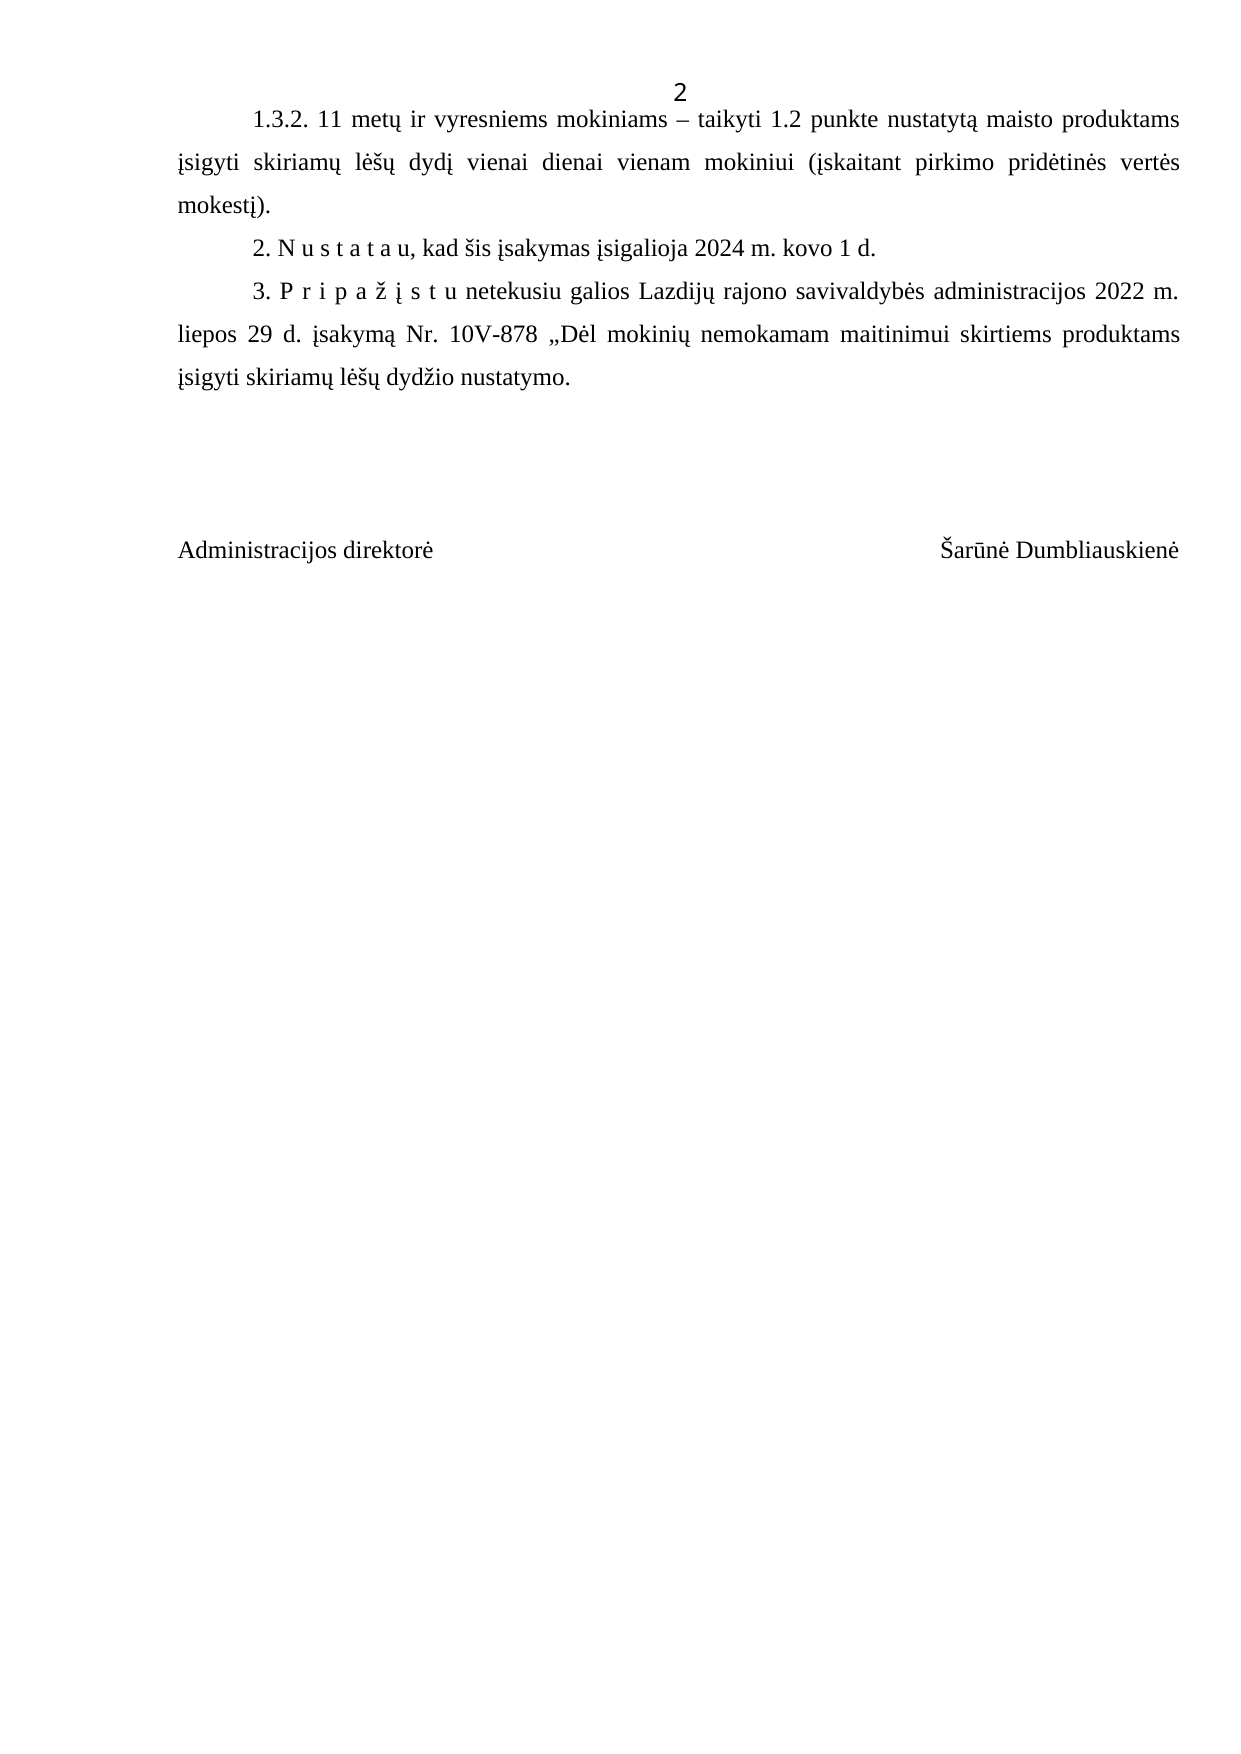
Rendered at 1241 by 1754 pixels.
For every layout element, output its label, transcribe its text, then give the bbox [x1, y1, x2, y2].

text 3. P r i p a ž į s t u netekusiu galios Lazdijų rajono savivaldybės administracijos 2022 m. liepos 29 d. įsakymą Nr. 10V-878 „Dėl mokinių nemokamam maitinimui skirtiems produktams įsigyti skiriamų lėšų dydžio nustatymo. [177, 276, 1181, 391]
text 1.3.2. 11 metų ir vyresniems mokiniams – taikyti 1.2 punkte nustatytą maisto produktams įsigyti skiriamų lėšų dydį vienai dienai vienam mokiniui (įskaitant pirkimo pridėtinės vertės mokestį). [177, 104, 1181, 219]
text 2. N u s t a t a u, kad šis įsakymas įsigalioja 2024 m. kovo 1 d. [177, 233, 1181, 262]
text Administracijos direktorė Šarūnė Dumbliauskienė [177, 535, 1181, 564]
